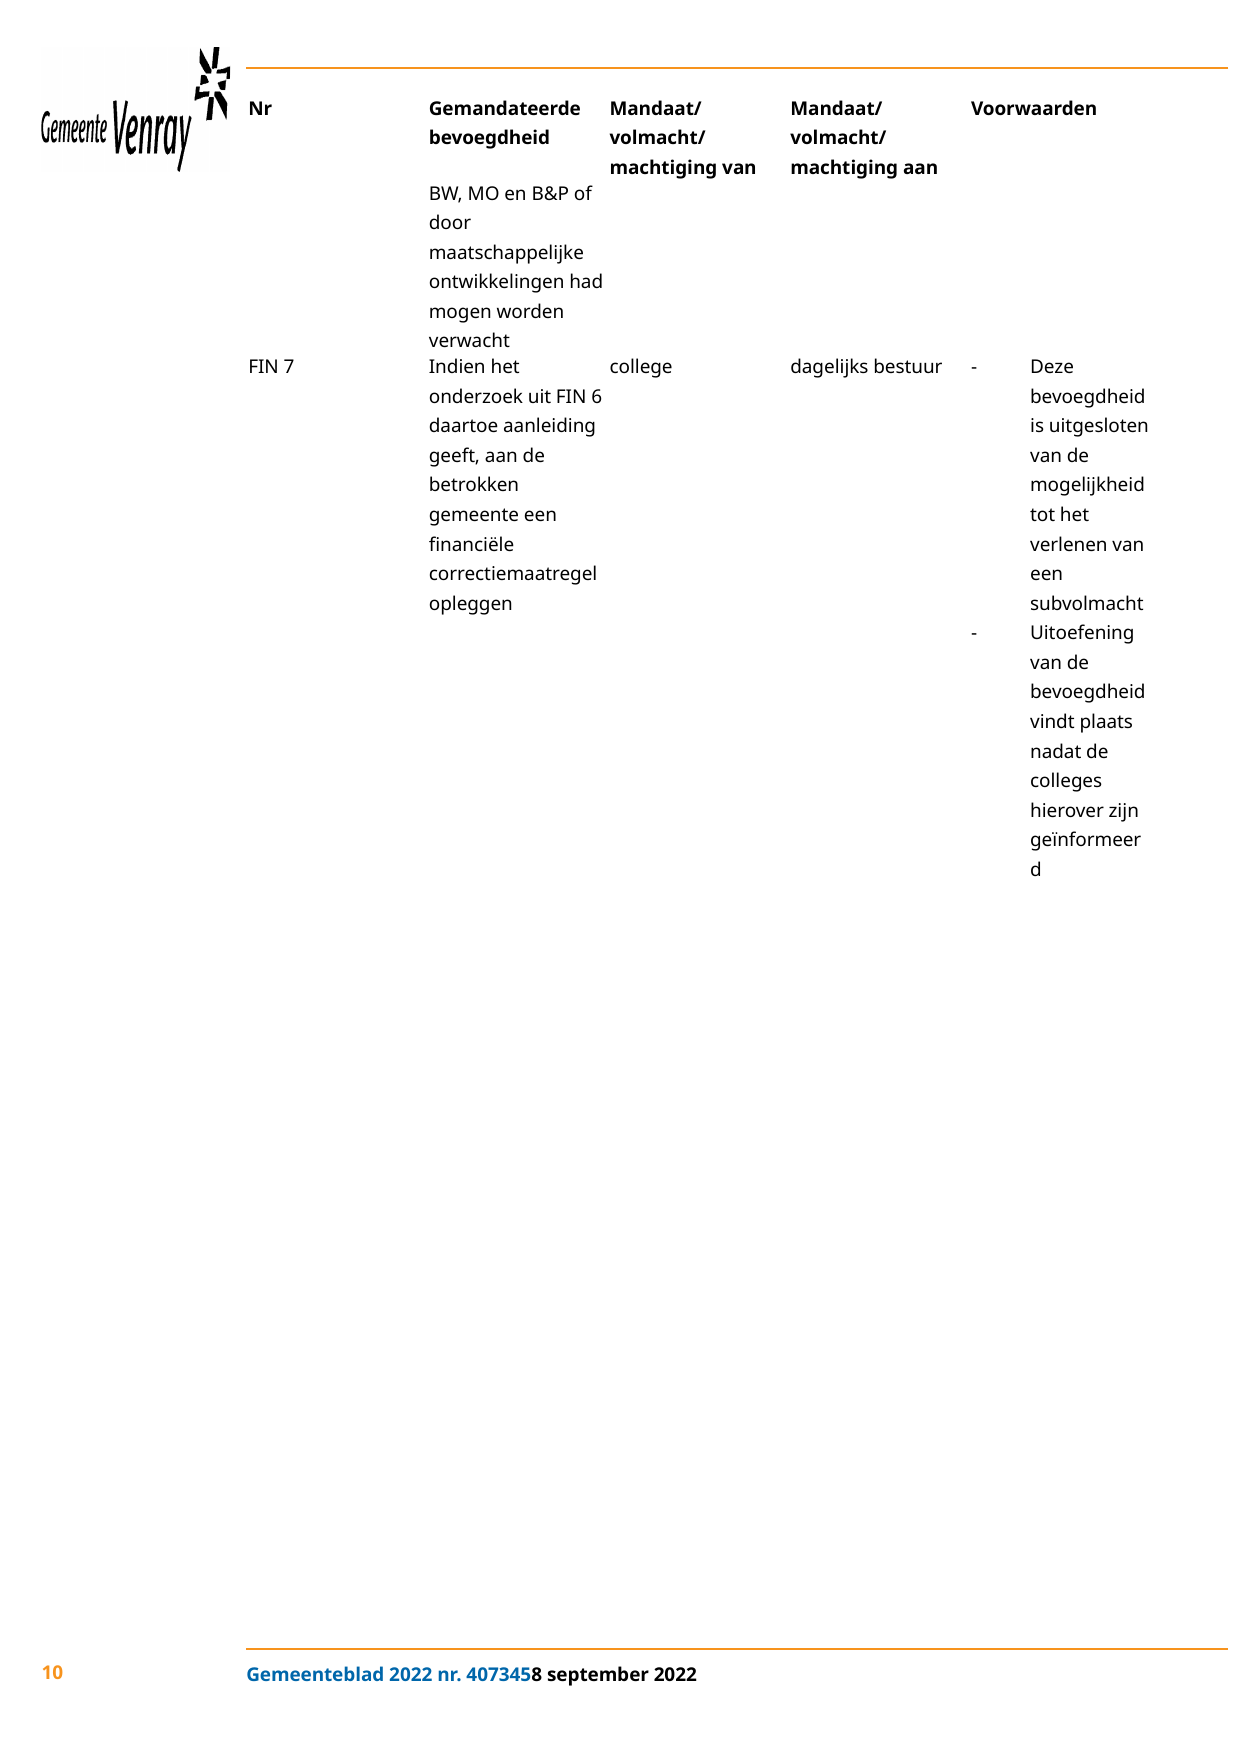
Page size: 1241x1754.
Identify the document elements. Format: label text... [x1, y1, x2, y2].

table_cell [790, 180, 971, 353]
table_cell [609, 180, 790, 353]
table_cell BW, MO en B&P of door maatschappelijke ontwikkelingen had mogen worden verwacht [429, 180, 609, 353]
table_cell [971, 180, 1152, 353]
table_header Voorwaarden [971, 95, 1152, 180]
table_header Mandaat/volmacht/machtiging aan [790, 95, 971, 180]
table_cell FIN 7 [248, 353, 429, 882]
table_cell dagelijks bestuur [790, 353, 971, 882]
table_header Nr [248, 95, 429, 180]
table_header Mandaat/volmacht/machtiging van [609, 95, 790, 180]
table_header Gemandateerde bevoegdheid [429, 95, 609, 180]
table_cell Deze bevoegdheid is uitgesloten van de mogelijkheid tot het verlenen van een subvolmacht Uitoefening van de bevoegdheid vindt plaats nadat de colleges hierover zijn geïnformeerd [971, 353, 1152, 882]
table_cell college [609, 353, 790, 882]
picture [41, 47, 231, 172]
table_cell Indien het onderzoek uit FIN 6 daartoe aanleiding geeft, aan de betrokken gemeente een financiële correctiemaatregel opleggen [429, 353, 609, 882]
table_cell [248, 180, 429, 353]
